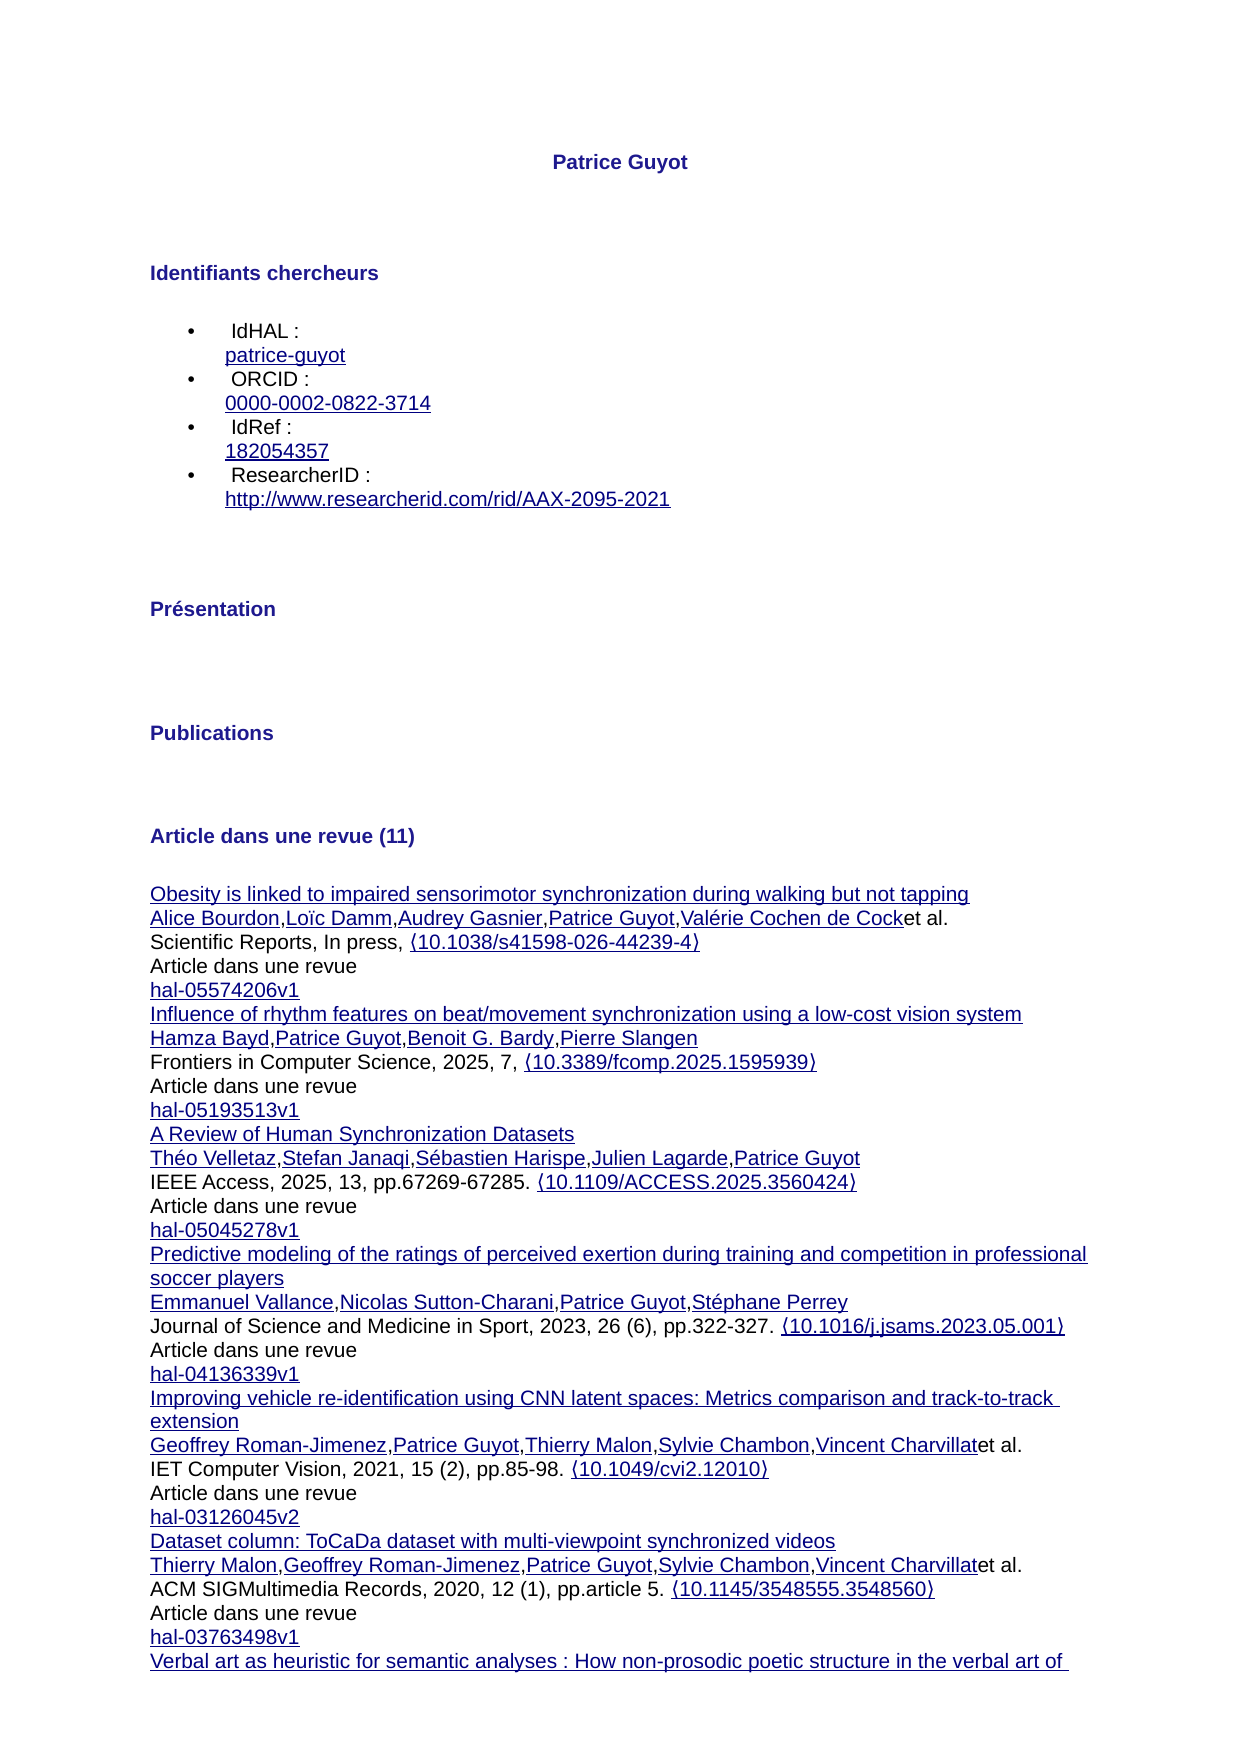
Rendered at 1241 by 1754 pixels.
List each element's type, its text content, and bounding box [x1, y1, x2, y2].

list patrice-guyot [187, 343, 1090, 367]
list IdRef : [187, 414, 1090, 438]
table_cell Dataset column: ToCaDa dataset with multi-viewpoint synchronized videos Thierry Malon,Geoffrey Roman-Jimenez,Patrice Guyot,Sylvie Chambon,Vincent Charvillatet al. ACM SIGMultimedia Records, 2020, 12 (1), pp.article 5. ⟨10.1145/3548555.3548560⟩ Article dans une revue hal-03763498v1 [150, 1529, 1090, 1649]
subtitle Article dans une revue (11) [150, 824, 1090, 848]
list http://www.researcherid.com/rid/AAX-2095-2021 [187, 486, 1090, 510]
list IdHAL : [187, 319, 1090, 343]
table_cell A Review of Human Synchronization Datasets Théo Velletaz,Stefan Janaqi,Sébastien Harispe,Julien Lagarde,Patrice Guyot IEEE Access, 2025, 13, pp.67269-67285. ⟨10.1109/ACCESS.2025.3560424⟩ Article dans une revue hal-05045278v1 [150, 1122, 1090, 1242]
table_cell Verbal art as heuristic for semantic analyses : How non-prosodic poetic structure in the verbal art of [150, 1649, 1090, 1673]
subtitle Présentation [150, 597, 1090, 621]
table_cell Influence of rhythm features on beat/movement synchronization using a low-cost vision system Hamza Bayd,Patrice Guyot,Benoit G. Bardy,Pierre Slangen Frontiers in Computer Science, 2025, 7, ⟨10.3389/fcomp.2025.1595939⟩ Article dans une revue hal-05193513v1 [150, 1002, 1090, 1122]
subtitle Patrice Guyot [150, 150, 1090, 174]
list 0000-0002-0822-3714 [187, 391, 1090, 414]
table_cell Improving vehicle re‐identification using CNN latent spaces: Metrics comparison and track‐to‐track extension Geoffrey Roman-Jimenez,Patrice Guyot,Thierry Malon,Sylvie Chambon,Vincent Charvillatet al. IET Computer Vision, 2021, 15 (2), pp.85-98. ⟨10.1049/cvi2.12010⟩ Article dans une revue hal-03126045v2 [150, 1385, 1090, 1529]
table_header Obesity is linked to impaired sensorimotor synchronization during walking but not tapping Alice Bourdon,Loïc Damm,Audrey Gasnier,Patrice Guyot,Valérie Cochen de Cocket al. Scientific Reports, In press, ⟨10.1038/s41598-026-44239-4⟩ Article dans une revue hal-05574206v1 [150, 882, 1090, 1002]
subtitle Publications [150, 721, 1090, 745]
table_cell Predictive modeling of the ratings of perceived exertion during training and competition in professional soccer players Emmanuel Vallance,Nicolas Sutton-Charani,Patrice Guyot,Stéphane Perrey Journal of Science and Medicine in Sport, 2023, 26 (6), pp.322-327. ⟨10.1016/j.jsams.2023.05.001⟩ Article dans une revue hal-04136339v1 [150, 1242, 1090, 1385]
list ORCID : [187, 367, 1090, 391]
subtitle Identifiants chercheurs [150, 260, 1090, 284]
list ResearcherID : [187, 462, 1090, 486]
list 182054357 [187, 438, 1090, 462]
